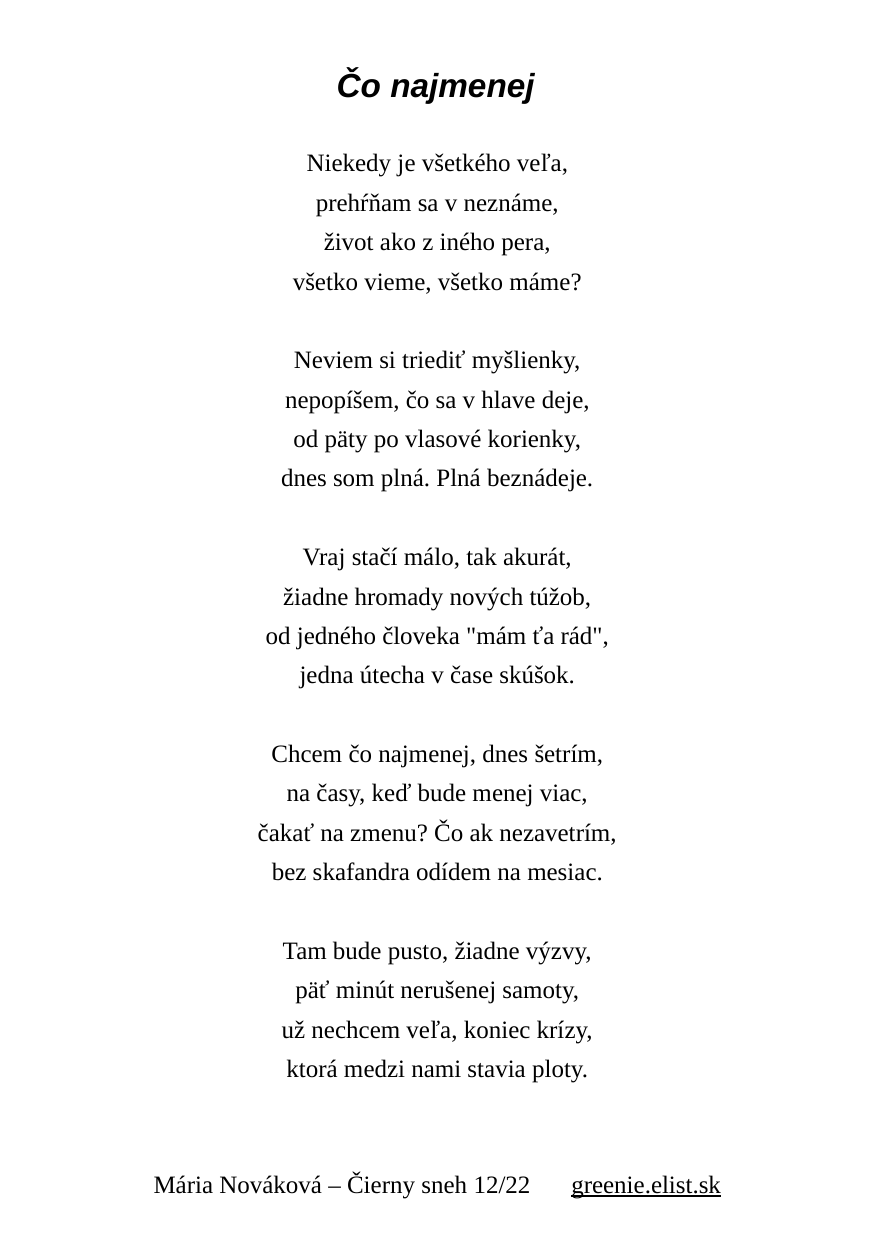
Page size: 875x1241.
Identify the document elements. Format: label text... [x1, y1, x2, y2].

text päť minút nerušenej samoty, [41, 975, 833, 1004]
text všetko vieme, všetko máme? [41, 267, 833, 295]
text od jedného človeka "mám ťa rád", [41, 621, 833, 650]
text žiadne hromady nových túžob, [41, 582, 833, 610]
text dnes som plná. Plná beznádeje. [41, 463, 833, 492]
text Niekedy je všetkého veľa, [41, 148, 833, 177]
subtitle Čo najmenej [41, 66, 833, 104]
text ktorá medzi nami stavia ploty. [41, 1054, 833, 1083]
text nepopíšem, čo sa v hlave deje, [41, 385, 833, 413]
text už nechcem veľa, koniec krízy, [41, 1015, 833, 1043]
text na časy, keď bude menej viac, [41, 778, 833, 807]
text čakať na zmenu? Čo ak nezavetrím, [41, 818, 833, 847]
text bez skafandra odídem na mesiac. [41, 857, 833, 886]
text Tam bude pusto, žiadne výzvy, [41, 936, 833, 965]
text jedna útecha v čase skúšok. [41, 660, 833, 689]
text život ako z iného pera, [41, 227, 833, 256]
text Neviem si triediť myšlienky, [41, 345, 833, 374]
text prehŕňam sa v neznáme, [41, 188, 833, 217]
text od päty po vlasové korienky, [41, 424, 833, 453]
text Vraj stačí málo, tak akurát, [41, 542, 833, 571]
text Chcem čo najmenej, dnes šetrím, [41, 739, 833, 768]
